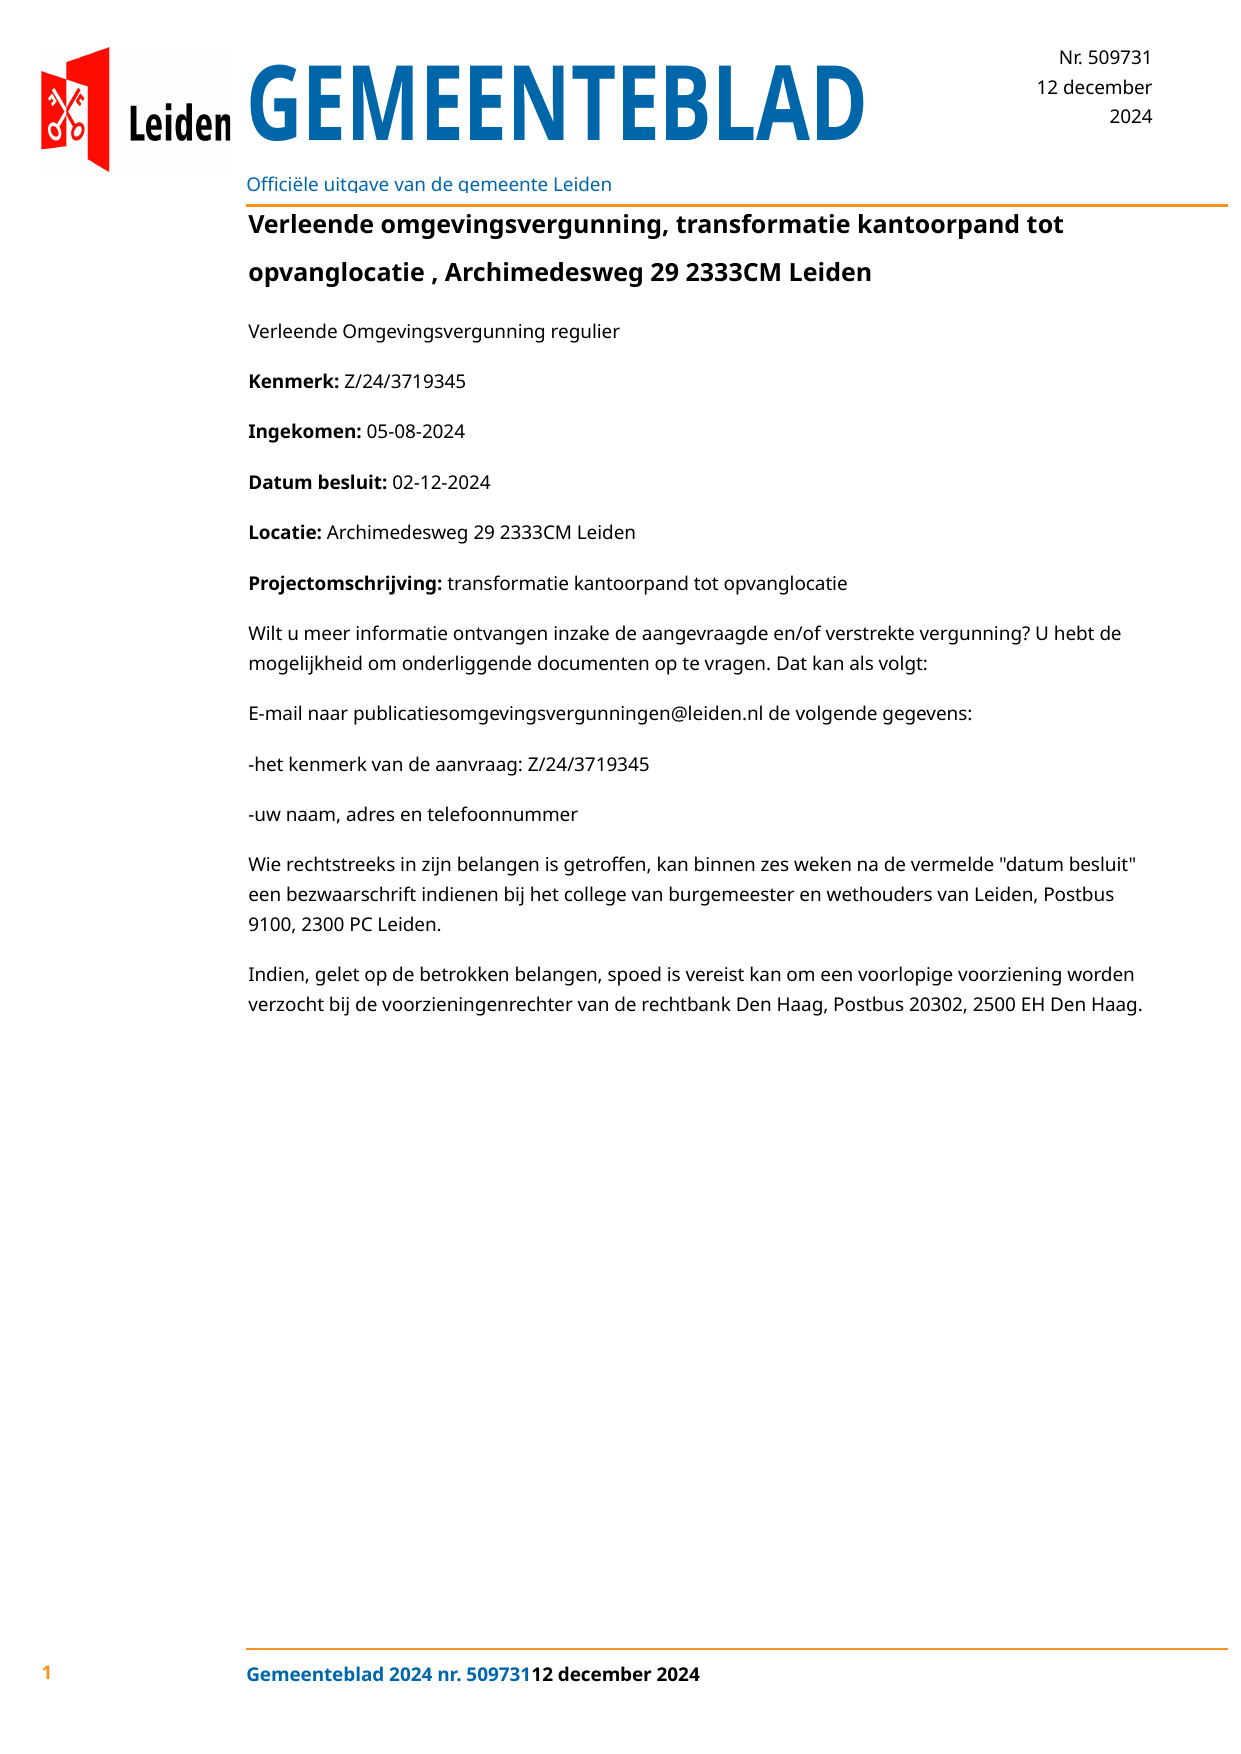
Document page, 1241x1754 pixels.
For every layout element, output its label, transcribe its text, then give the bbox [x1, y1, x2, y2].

text -uw naam, adres en telefoonnummer [248, 801, 1152, 827]
picture [41, 47, 231, 172]
text -het kenmerk van de aanvraag: Z/24/3719345 [248, 751, 1152, 777]
text Locatie: Archimedesweg 29 2333CM Leiden [248, 519, 1152, 545]
text Wilt u meer informatie ontvangen inzake de aangevraagde en/of verstrekte vergunning? U hebt de mogelijkheid om onderliggende documenten op te vragen. Dat kan als volgt: [248, 620, 1152, 676]
text Verleende Omgevingsvergunning regulier [248, 318, 1152, 344]
text Projectomschrijving: transformatie kantoorpand tot opvanglocatie [248, 570, 1152, 596]
text Ingekomen: 05-08-2024 [248, 419, 1152, 444]
text Kenmerk: Z/24/3719345 [248, 368, 1152, 394]
text E-mail naar publicatiesomgevingsvergunningen@leiden.nl de volgende gegevens: [248, 700, 1152, 726]
text Verleende omgevingsvergunning, transformatie kantoorpand tot opvanglocatie , Archimedesweg 29 2333CM Leiden [248, 207, 1152, 288]
text Indien, gelet op de betrokken belangen, spoed is vereist kan om een voorlopige voorziening worden verzocht bij de voorzieningenrechter van de rechtbank Den Haag, Postbus 20302, 2500 EH Den Haag. [248, 961, 1152, 1017]
text Datum besluit: 02-12-2024 [248, 469, 1152, 495]
text Wie rechtstreeks in zijn belangen is getroffen, kan binnen zes weken na de vermelde "datum besluit" een bezwaarschrift indienen bij het college van burgemeester en wethouders van Leiden, Postbus 9100, 2300 PC Leiden. [248, 852, 1152, 937]
